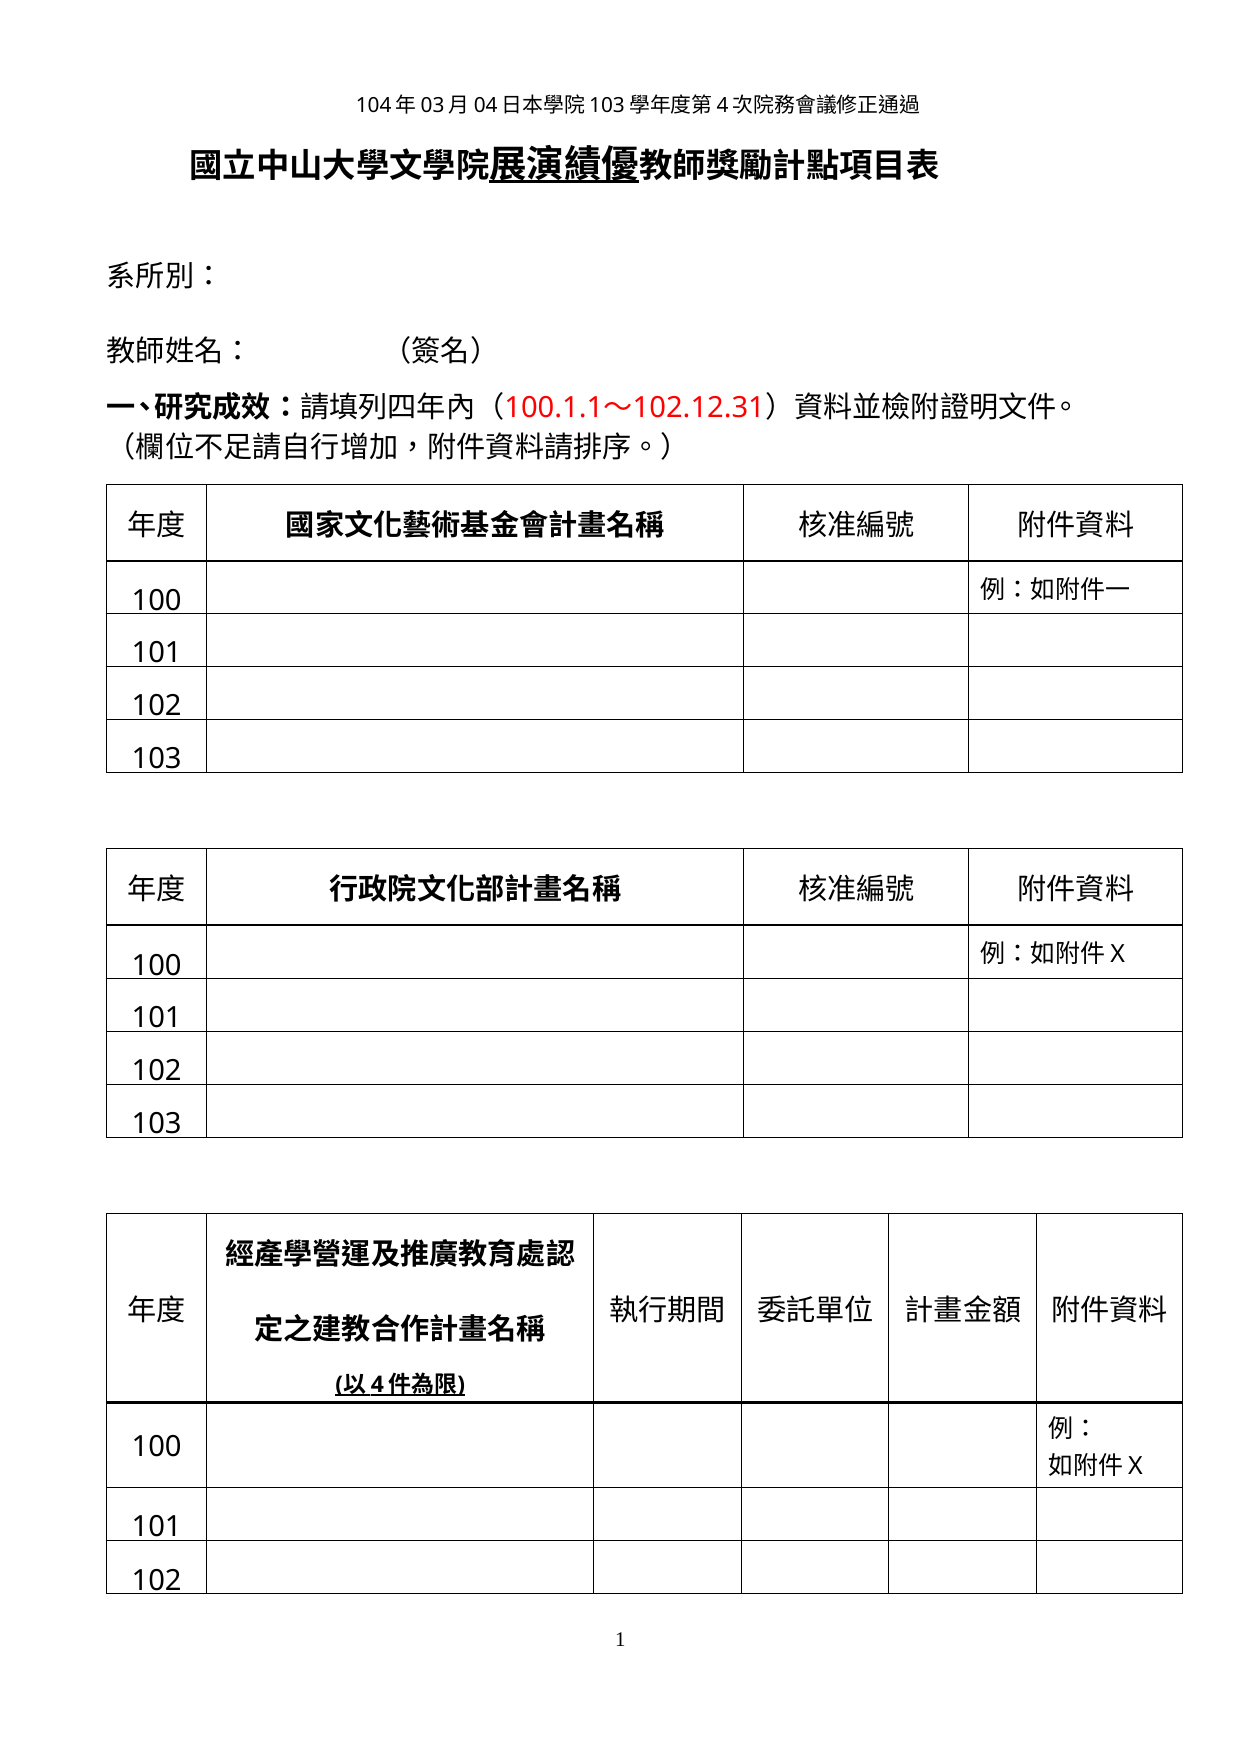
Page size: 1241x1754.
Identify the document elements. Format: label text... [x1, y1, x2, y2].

table_header 附件資料 [969, 849, 1182, 924]
table_header 年度 [107, 1214, 206, 1401]
table_cell [969, 1032, 1182, 1084]
table_cell [207, 1085, 743, 1137]
table_cell 101 [107, 1488, 206, 1540]
table_header 委託單位 [742, 1214, 888, 1401]
table_header 行政院文化部計畫名稱 [207, 849, 743, 924]
table_cell [742, 1488, 888, 1540]
table_cell [744, 614, 968, 666]
text 一、研究成效：請填列四年內（100.1.1～102.12.31）資料並檢附證明文件。 （欄位不足請自行增加，附件資料請排序。） [106, 386, 1134, 465]
table_cell [207, 720, 743, 772]
table_cell 101 [107, 614, 206, 666]
table_cell [744, 1032, 968, 1084]
table_cell [1037, 1541, 1182, 1593]
text 教師姓名： （簽名） [106, 311, 1134, 386]
table_cell [889, 1488, 1036, 1540]
table_cell [207, 1032, 743, 1084]
table_cell [207, 1488, 593, 1540]
table_header 執行期間 [594, 1214, 741, 1401]
table_header 年度 [107, 849, 206, 924]
table_cell [742, 1541, 888, 1593]
table_header 計畫金額 [889, 1214, 1036, 1401]
table_cell [744, 1085, 968, 1137]
text 國立中山大學文學院展演績優教師獎勵計點項目表 [106, 123, 1134, 198]
table_header 國家文化藝術基金會計畫名稱 [207, 485, 743, 560]
table_cell [744, 667, 968, 719]
table_cell [744, 979, 968, 1031]
table_cell 例：如附件X [969, 926, 1182, 977]
table_cell [207, 614, 743, 666]
table_header 附件資料 [969, 485, 1182, 560]
table_cell [207, 1404, 593, 1487]
table_cell 例： 如附件X [1037, 1404, 1182, 1487]
table_cell [969, 1085, 1182, 1137]
table_cell [594, 1488, 741, 1540]
table_cell 101 [107, 979, 206, 1031]
table_cell [744, 720, 968, 772]
table_cell [969, 979, 1182, 1031]
table_cell [744, 926, 968, 977]
table_cell [969, 614, 1182, 666]
table_cell [207, 926, 743, 977]
table_cell [207, 1541, 593, 1593]
table_cell [207, 979, 743, 1031]
table_cell [889, 1404, 1036, 1487]
table_cell [207, 562, 743, 613]
table_cell [594, 1404, 741, 1487]
table_cell 100 [107, 562, 206, 613]
table_cell 103 [107, 1085, 206, 1137]
table_cell [969, 720, 1182, 772]
table_cell [1037, 1488, 1182, 1540]
table_cell 102 [107, 1541, 206, 1593]
table_cell 103 [107, 720, 206, 772]
table_cell 102 [107, 1032, 206, 1084]
table_header 經產學營運及推廣教育處認定之建教合作計畫名稱 (以4件為限) [207, 1214, 593, 1401]
table_cell [207, 667, 743, 719]
table_cell [969, 667, 1182, 719]
table_header 附件資料 [1037, 1214, 1182, 1401]
table_header 核准編號 [744, 485, 968, 560]
table_cell [742, 1404, 888, 1487]
table_cell 102 [107, 667, 206, 719]
table_cell [744, 562, 968, 613]
table_cell 例：如附件一 [969, 562, 1182, 613]
table_cell [594, 1541, 741, 1593]
table_cell 100 [107, 1404, 206, 1487]
table_cell [889, 1541, 1036, 1593]
text 系所別： [106, 236, 1134, 311]
table_header 年度 [107, 485, 206, 560]
table_cell 100 [107, 926, 206, 977]
table_header 核准編號 [744, 849, 968, 924]
